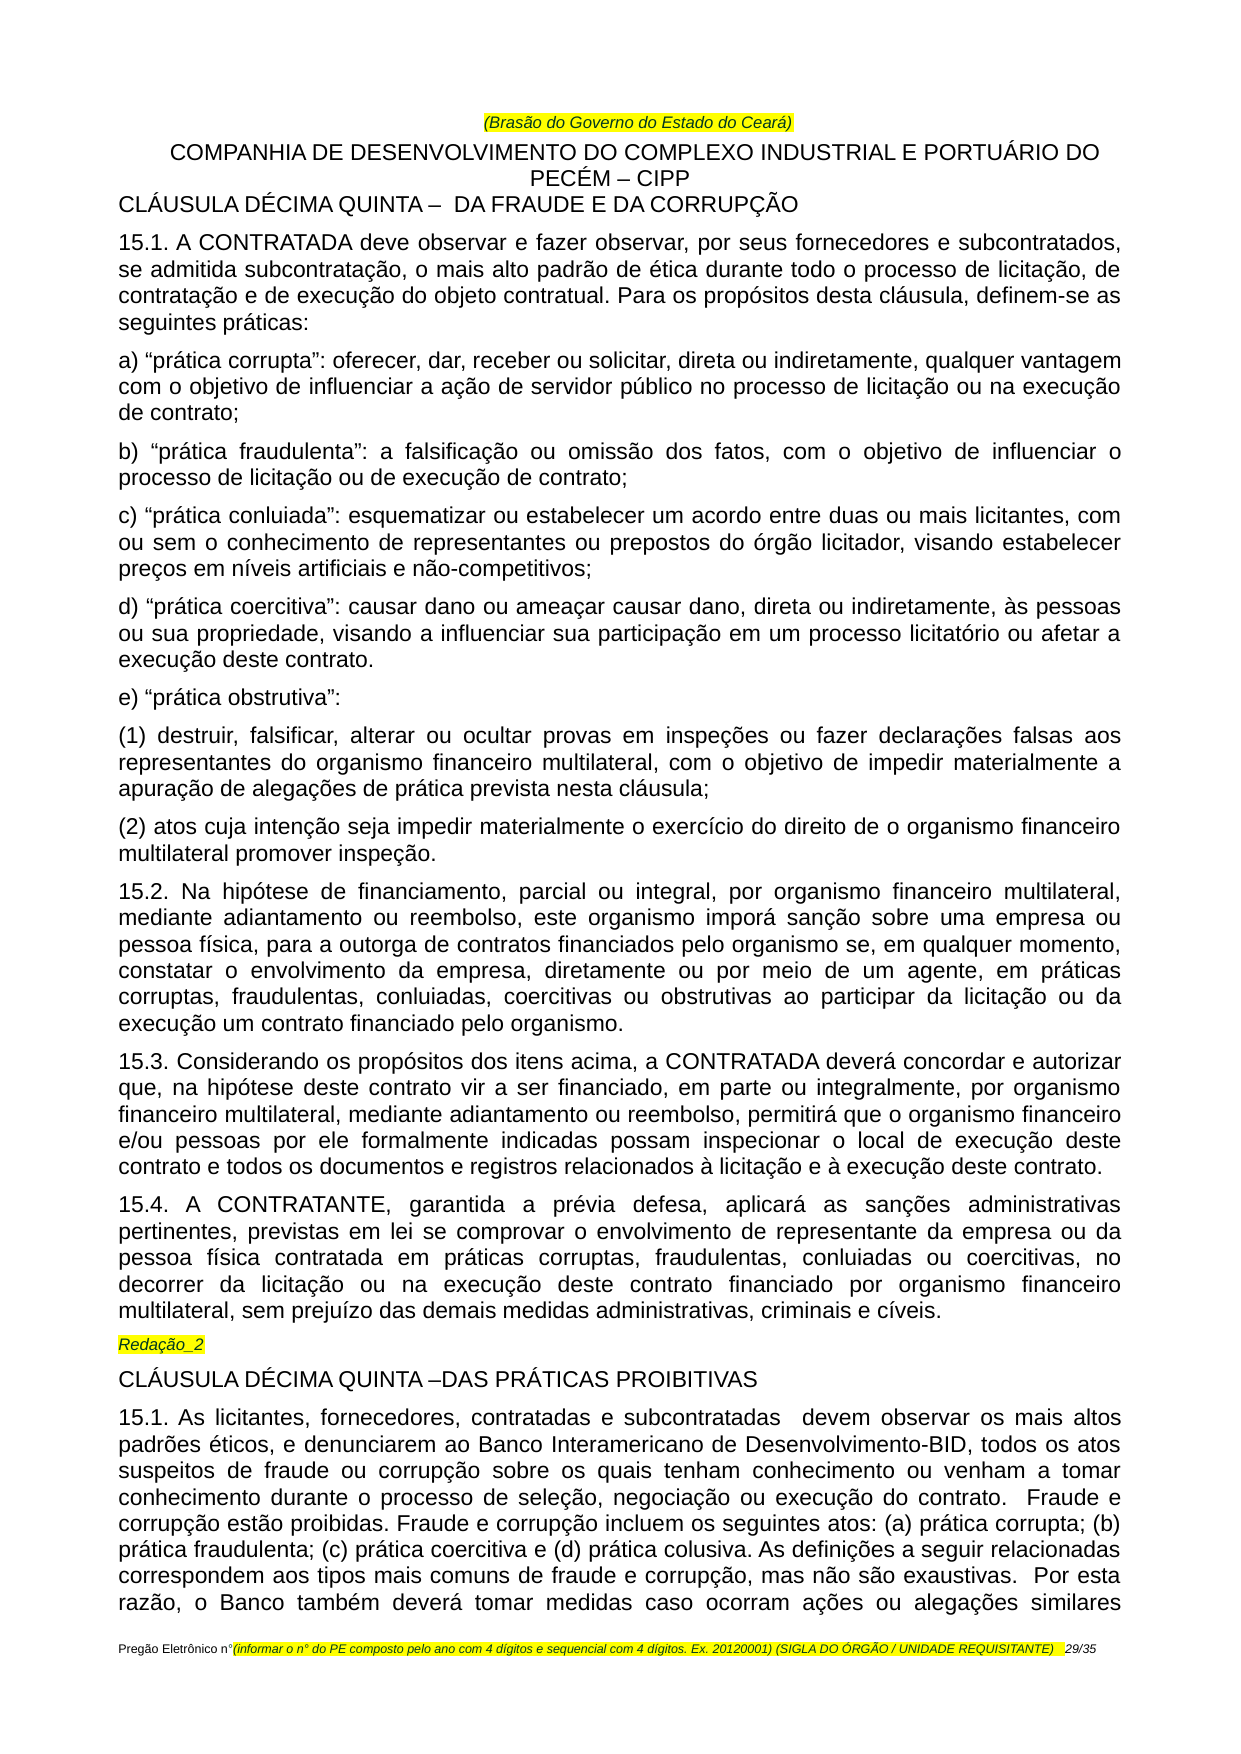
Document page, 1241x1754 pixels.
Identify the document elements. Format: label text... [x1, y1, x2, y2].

text 15.1. As licitantes, fornecedores, contratadas e subcontratadas devem observar os mais altos padrões éticos, e denunciarem ao Banco Interamericano de Desenvolvimento-BID, todos os atos suspeitos de fraude ou corrupção sobre os quais tenham conhecimento ou venham a tomar conhecimento durante o processo de seleção, negociação ou execução do contrato. Fraude e corrupção estão proibidas. Fraude e corrupção incluem os seguintes atos: (a) prática corrupta; (b) prática fraudulenta; (c) prática coercitiva e (d) prática colusiva. As definições a seguir relacionadas correspondem aos tipos mais comuns de fraude e corrupção, mas não são exaustivas. Por esta razão, o Banco também deverá tomar medidas caso ocorram ações ou alegações similares [118, 1404, 1122, 1615]
text (2) atos cuja intenção seja impedir materialmente o exercício do direito de o organismo financeiro multilateral promover inspeção. [118, 813, 1122, 866]
text CLÁUSULA DÉCIMA QUINTA – DA FRAUDE E DA CORRUPÇÃO [118, 191, 1122, 217]
text (1) destruir, falsificar, alterar ou ocultar provas em inspeções ou fazer declarações falsas aos representantes do organismo financeiro multilateral, com o objetivo de impedir materialmente a apuração de alegações de prática prevista nesta cláusula; [118, 722, 1122, 801]
text CLÁUSULA DÉCIMA QUINTA –DAS PRÁTICAS PROIBITIVAS [118, 1366, 1122, 1392]
text 15.1. A CONTRATADA deve observar e fazer observar, por seus fornecedores e subcontratados, se admitida subcontratação, o mais alto padrão de ética durante todo o processo de licitação, de contratação e de execução do objeto contratual. Para os propósitos desta cláusula, definem-se as seguintes práticas: [118, 229, 1122, 335]
text 15.4. A CONTRATANTE, garantida a prévia defesa, aplicará as sanções administrativas pertinentes, previstas em lei se comprovar o envolvimento de representante da empresa ou da pessoa física contratada em práticas corruptas, fraudulentas, conluiadas ou coercitivas, no decorrer da licitação ou na execução deste contrato financiado por organismo financeiro multilateral, sem prejuízo das demais medidas administrativas, criminais e cíveis. [118, 1191, 1122, 1323]
text a) “prática corrupta”: oferecer, dar, receber ou solicitar, direta ou indiretamente, qualquer vantagem com o objetivo de influenciar a ação de servidor público no processo de licitação ou na execução de contrato; [118, 347, 1122, 426]
text c) “prática conluiada”: esquematizar ou estabelecer um acordo entre duas ou mais licitantes, com ou sem o conhecimento de representantes ou prepostos do órgão licitador, visando estabelecer preços em níveis artificiais e não-competitivos; [118, 502, 1122, 581]
text b) “prática fraudulenta”: a falsificação ou omissão dos fatos, com o objetivo de influenciar o processo de licitação ou de execução de contrato; [118, 438, 1122, 490]
text e) “prática obstrutiva”: [118, 684, 1122, 710]
text Redação_2 [118, 1335, 1123, 1354]
text 15.3. Considerando os propósitos dos itens acima, a CONTRATADA deverá concordar e autorizar que, na hipótese deste contrato vir a ser financiado, em parte ou integralmente, por organismo financeiro multilateral, mediante adiantamento ou reembolso, permitirá que o organismo financeiro e/ou pessoas por ele formalmente indicadas possam inspecionar o local de execução deste contrato e todos os documentos e registros relacionados à licitação e à execução deste contrato. [118, 1048, 1122, 1179]
text d) “prática coercitiva”: causar dano ou ameaçar causar dano, direta ou indiretamente, às pessoas ou sua propriedade, visando a influenciar sua participação em um processo licitatório ou afetar a execução deste contrato. [118, 593, 1122, 672]
text 15.2. Na hipótese de financiamento, parcial ou integral, por organismo financeiro multilateral, mediante adiantamento ou reembolso, este organismo imporá sanção sobre uma empresa ou pessoa física, para a outorga de contratos financiados pelo organismo se, em qualquer momento, constatar o envolvimento da empresa, diretamente ou por meio de um agente, em práticas corruptas, fraudulentas, conluiadas, coercitivas ou obstrutivas ao participar da licitação ou da execução um contrato financiado pelo organismo. [118, 878, 1122, 1036]
